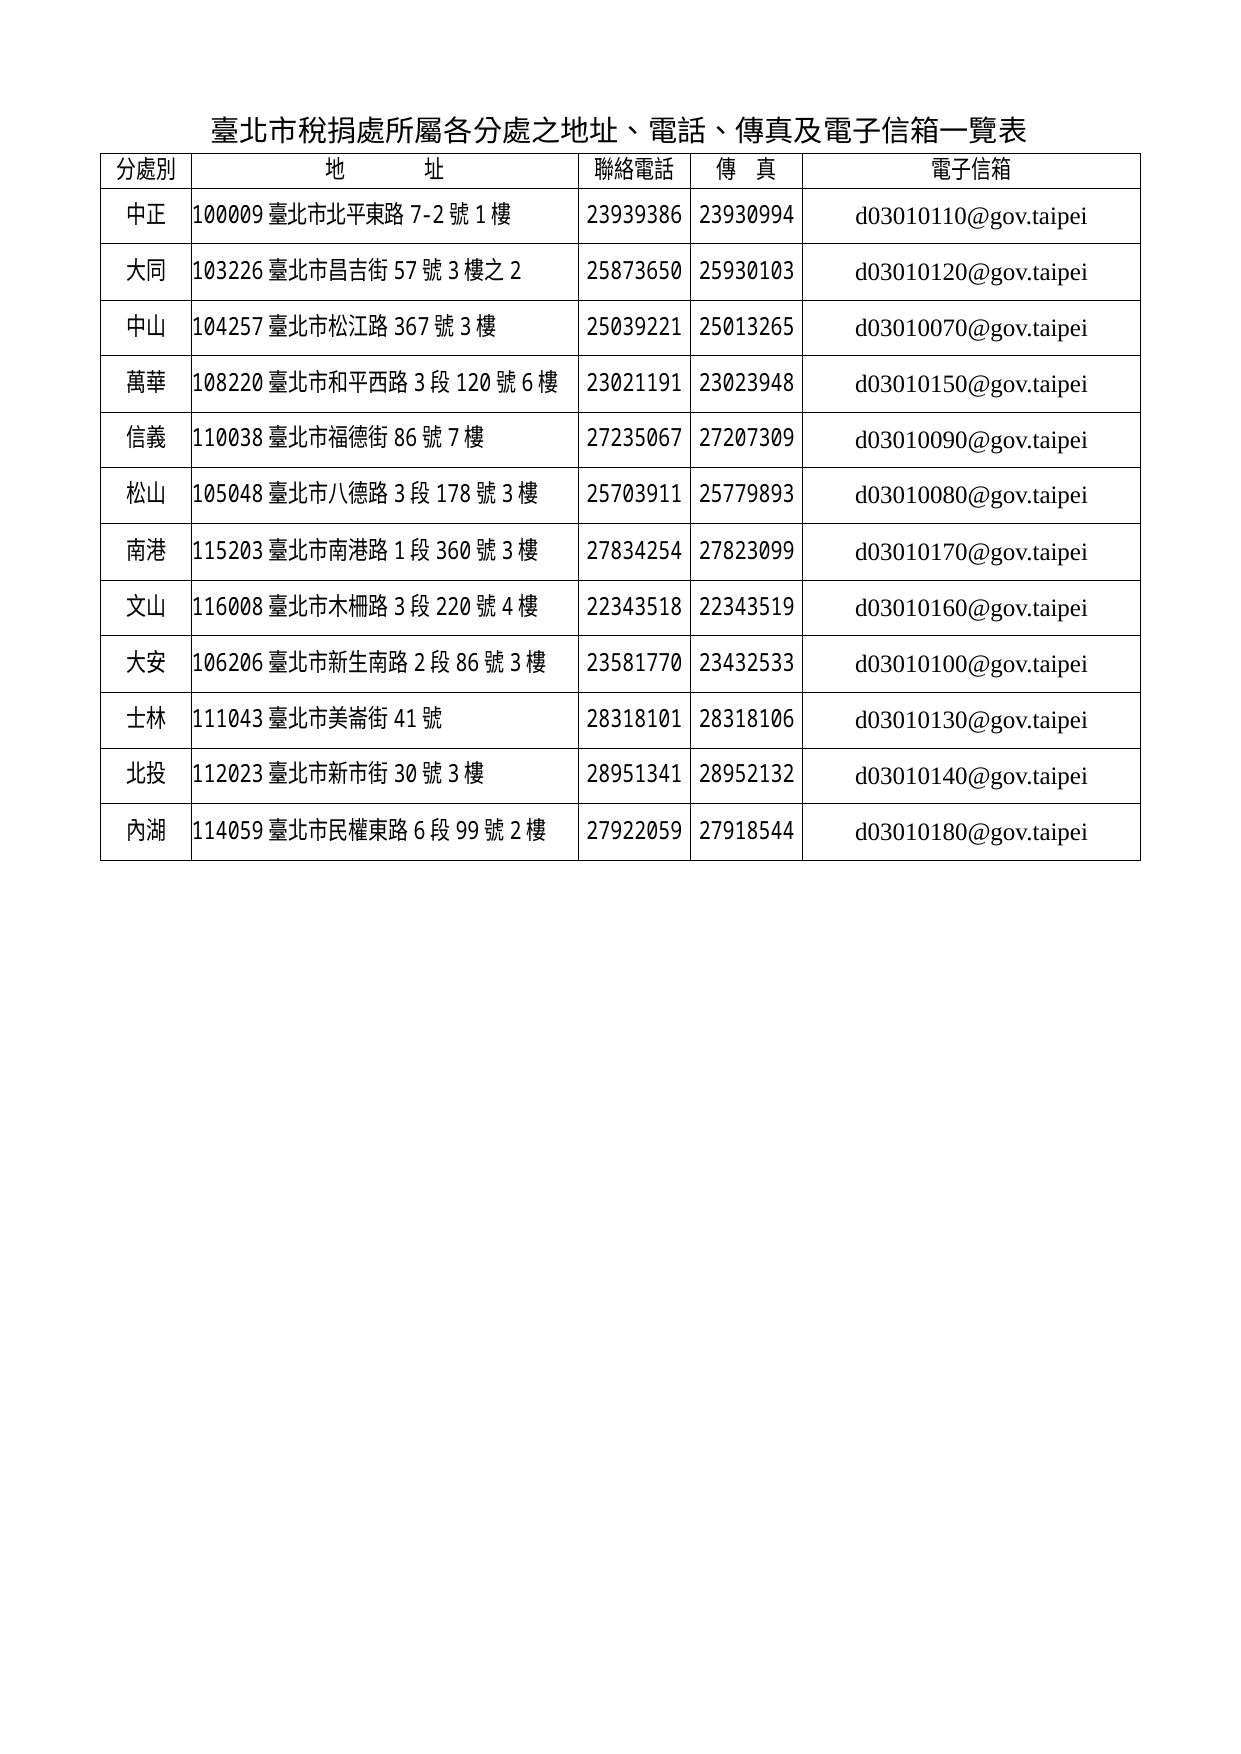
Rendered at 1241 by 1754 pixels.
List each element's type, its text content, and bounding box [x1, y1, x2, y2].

table_cell 114059臺北市民權東路6段99號2樓 [192, 804, 578, 860]
table_cell d03010080@gov.taipei [803, 468, 1140, 523]
table_cell 27922059 [579, 804, 690, 860]
table_cell 23023948 [691, 356, 802, 412]
table_cell 115203臺北市南港路1段360號3樓 [192, 524, 578, 579]
table_cell 116008臺北市木柵路3段220號4樓 [192, 581, 578, 635]
table_cell 23432533 [691, 636, 802, 692]
table_cell 106206臺北市新生南路2段86號3樓 [192, 636, 578, 692]
table_cell d03010120@gov.taipei [803, 244, 1140, 300]
table_header 聯絡電話 [579, 154, 690, 188]
table_cell 103226臺北市昌吉街57號3樓之2 [192, 244, 578, 300]
table_cell 111043臺北市美崙街41號 [192, 693, 578, 748]
table_cell 23581770 [579, 636, 690, 692]
table_cell 文山 [101, 581, 191, 635]
table_cell 23021191 [579, 356, 690, 412]
table_cell 大安 [101, 636, 191, 692]
table_cell 中山 [101, 301, 191, 355]
table_cell 28318101 [579, 693, 690, 748]
table_cell 27834254 [579, 524, 690, 579]
table_cell 信義 [101, 413, 191, 466]
table_cell 27207309 [691, 413, 802, 466]
table_cell d03010100@gov.taipei [803, 636, 1140, 692]
table_cell 25703911 [579, 468, 690, 523]
table_cell 北投 [101, 749, 191, 803]
text 臺北市稅捐處所屬各分處之地址、電話、傳真及電子信箱一覽表 [44, 94, 1193, 153]
table_cell 22343518 [579, 581, 690, 635]
table_cell d03010090@gov.taipei [803, 413, 1140, 466]
table_header 地 址 [192, 154, 578, 188]
table_cell 28951341 [579, 749, 690, 803]
table_cell 28318106 [691, 693, 802, 748]
table_cell 南港 [101, 524, 191, 579]
table_cell 中正 [101, 189, 191, 243]
table_cell 22343519 [691, 581, 802, 635]
table_cell 27918544 [691, 804, 802, 860]
table_header 電子信箱 [803, 154, 1140, 188]
table_cell 28952132 [691, 749, 802, 803]
table_cell d03010170@gov.taipei [803, 524, 1140, 579]
table_cell d03010160@gov.taipei [803, 581, 1140, 635]
table_cell d03010070@gov.taipei [803, 301, 1140, 355]
table_cell 110038臺北市福德街86號7樓 [192, 413, 578, 466]
table_cell 105048臺北市八德路3段178號3樓 [192, 468, 578, 523]
table_cell 23939386 [579, 189, 690, 243]
table_cell 內湖 [101, 804, 191, 860]
table_cell 27235067 [579, 413, 690, 466]
table_cell 25013265 [691, 301, 802, 355]
table_cell 104257臺北市松江路367號3樓 [192, 301, 578, 355]
table_cell 27823099 [691, 524, 802, 579]
table_cell 100009臺北市北平東路7-2號1樓 [192, 189, 578, 243]
table_cell 25930103 [691, 244, 802, 300]
table_cell 108220臺北市和平西路3段120號6樓 [192, 356, 578, 412]
table_cell 25873650 [579, 244, 690, 300]
table_cell d03010130@gov.taipei [803, 693, 1140, 748]
table_header 分處別 [101, 154, 191, 188]
table_cell d03010110@gov.taipei [803, 189, 1140, 243]
table_cell d03010140@gov.taipei [803, 749, 1140, 803]
table_cell 大同 [101, 244, 191, 300]
table_cell 112023臺北市新市街30號3樓 [192, 749, 578, 803]
table_cell d03010150@gov.taipei [803, 356, 1140, 412]
table_cell 23930994 [691, 189, 802, 243]
table_cell d03010180@gov.taipei [803, 804, 1140, 860]
table_cell 25039221 [579, 301, 690, 355]
table_cell 25779893 [691, 468, 802, 523]
table_cell 萬華 [101, 356, 191, 412]
table_cell 松山 [101, 468, 191, 523]
table_header 傳 真 [691, 154, 802, 188]
table_cell 士林 [101, 693, 191, 748]
